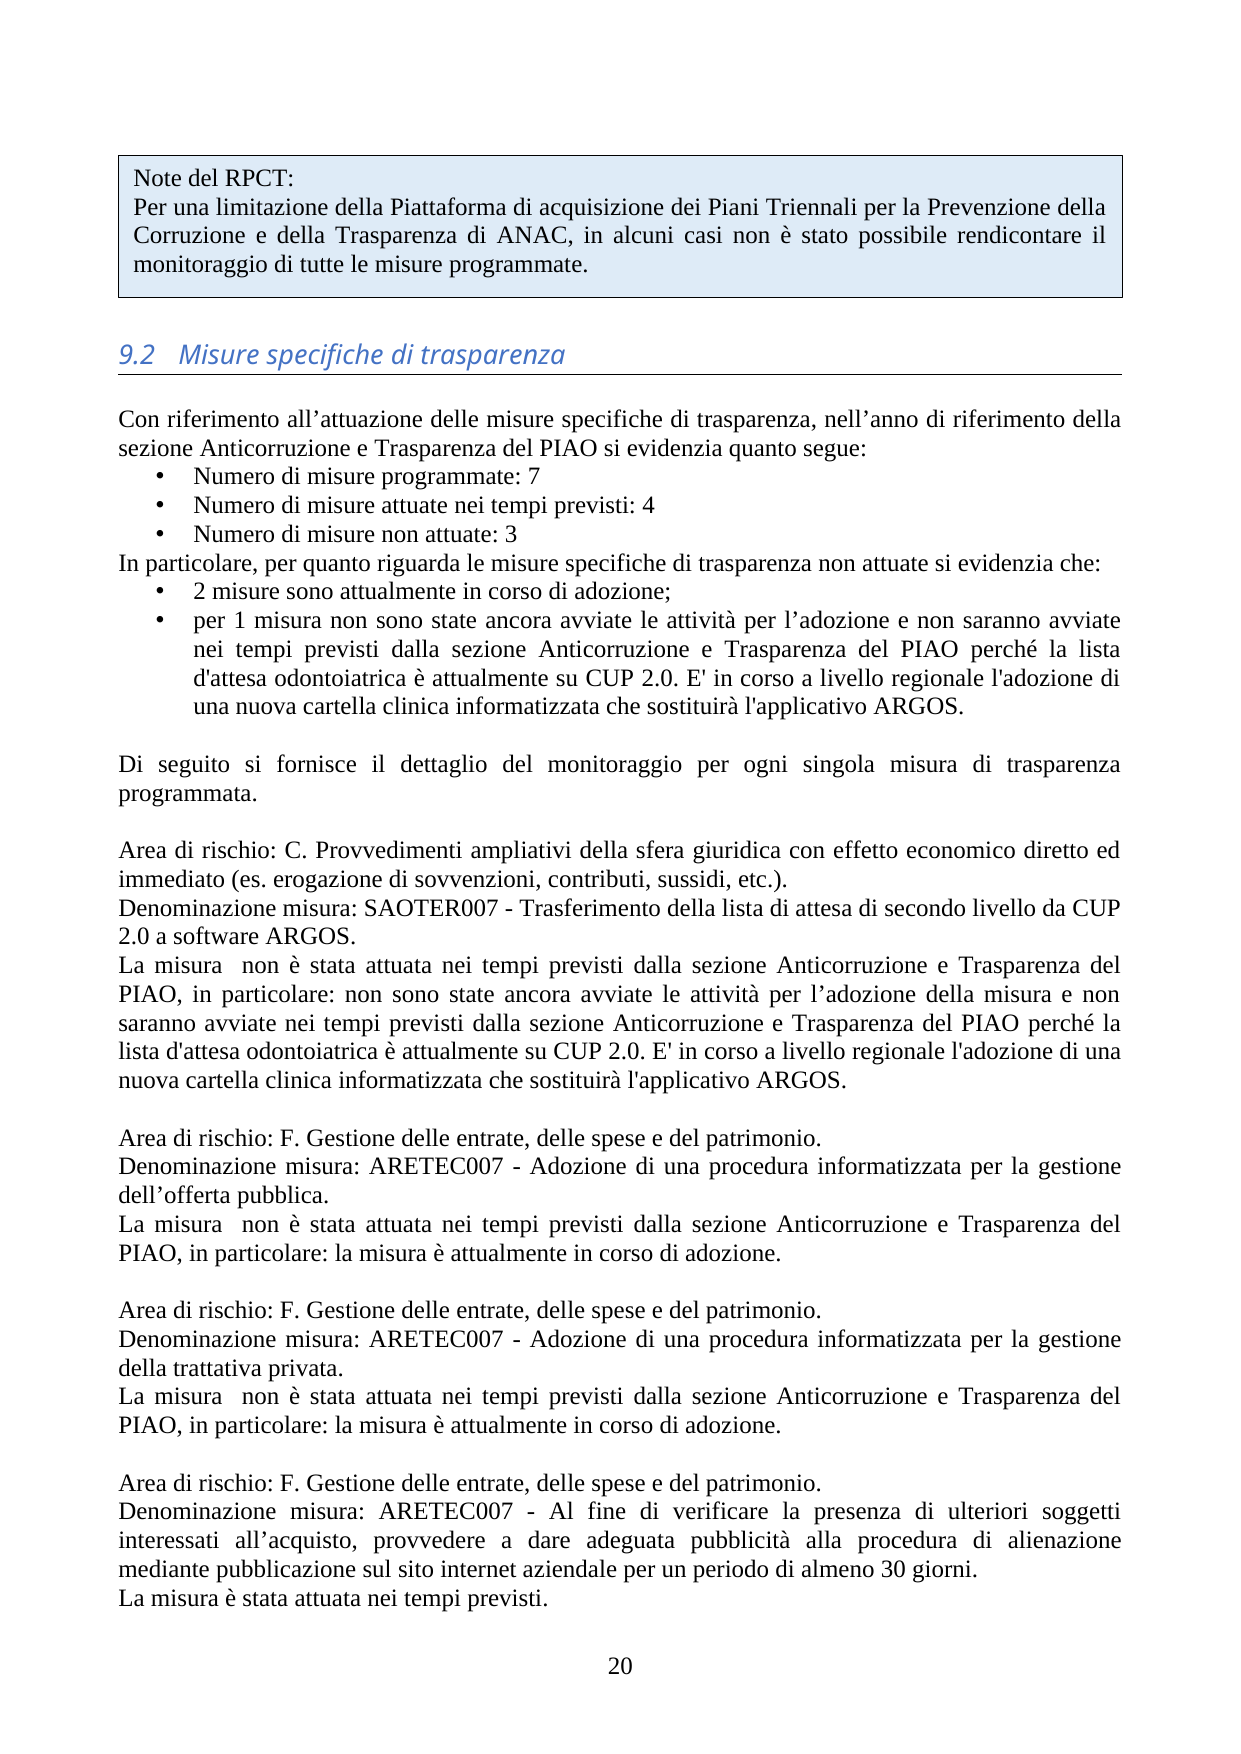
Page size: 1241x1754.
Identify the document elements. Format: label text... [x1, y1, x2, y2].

text Area di rischio: F. Gestione delle entrate, delle spese e del patrimonio. [118, 1266, 1122, 1324]
text Denominazione misura: ARETEC007 - Adozione di una procedura informatizzata per la gestione dell’offerta pubblica. [118, 1151, 1122, 1209]
text In particolare, per quanto riguarda le misure specifiche di trasparenza non attuate si evidenzia che: [118, 548, 1122, 576]
text Note del RPCT: [133, 163, 1107, 192]
text Area di rischio: F. Gestione delle entrate, delle spese e del patrimonio. [118, 1094, 1122, 1151]
list Numero di misure attuate nei tempi previsti: 4 [156, 490, 1122, 519]
text La misura non è stata attuata nei tempi previsti dalla sezione Anticorruzione e Trasparenza del PIAO, in particolare: non sono state ancora avviate le attività per l’adozione della misura e non saranno avviate nei tempi previsti dalla sezione Anticorruzione e Trasparenza del PIAO perché la lista d'attesa odontoiatrica è attualmente su CUP 2.0. E' in corso a livello regionale l'adozione di una nuova cartella clinica informatizzata che sostituirà l'applicativo ARGOS. [118, 950, 1122, 1094]
subtitle Misure specifiche di trasparenza [118, 335, 1122, 374]
text Area di rischio: F. Gestione delle entrate, delle spese e del patrimonio. [118, 1439, 1122, 1496]
text Denominazione misura: ARETEC007 - Adozione di una procedura informatizzata per la gestione della trattativa privata. [118, 1324, 1122, 1381]
text Denominazione misura: ARETEC007 - Al fine di verificare la presenza di ulteriori soggetti interessati all’acquisto, provvedere a dare adeguata pubblicità alla procedura di alienazione mediante pubblicazione sul sito internet aziendale per un periodo di almeno 30 giorni. [118, 1496, 1122, 1583]
text Con riferimento all’attuazione delle misure specifiche di trasparenza, nell’anno di riferimento della sezione Anticorruzione e Trasparenza del PIAO si evidenzia quanto segue: [118, 404, 1122, 461]
list per 1 misura non sono state ancora avviate le attività per l’adozione e non saranno avviate nei tempi previsti dalla sezione Anticorruzione e Trasparenza del PIAO perché la lista d'attesa odontoiatrica è attualmente su CUP 2.0. E' in corso a livello regionale l'adozione di una nuova cartella clinica informatizzata che sostituirà l'applicativo ARGOS. [156, 605, 1122, 720]
text La misura è stata attuata nei tempi previsti. [118, 1583, 1122, 1611]
text La misura non è stata attuata nei tempi previsti dalla sezione Anticorruzione e Trasparenza del PIAO, in particolare: la misura è attualmente in corso di adozione. [118, 1209, 1122, 1266]
text Di seguito si fornisce il dettaglio del monitoraggio per ogni singola misura di trasparenza programmata. Area di rischio: C. Provvedimenti ampliativi della sfera giuridica con effetto economico diretto ed immediato (es. erogazione di sovvenzioni, contributi, sussidi, etc.). [118, 749, 1122, 893]
text Per una limitazione della Piattaforma di acquisizione dei Piani Triennali per la Prevenzione della Corruzione e della Trasparenza di ANAC, in alcuni casi non è stato possibile rendicontare il monitoraggio di tutte le misure programmate. [133, 192, 1107, 278]
text Denominazione misura: SAOTER007 - Trasferimento della lista di attesa di secondo livello da CUP 2.0 a software ARGOS. [118, 893, 1122, 950]
list Numero di misure non attuate: 3 [156, 519, 1122, 548]
text La misura non è stata attuata nei tempi previsti dalla sezione Anticorruzione e Trasparenza del PIAO, in particolare: la misura è attualmente in corso di adozione. [118, 1381, 1122, 1439]
list 2 misure sono attualmente in corso di adozione; [156, 576, 1122, 605]
list Numero di misure programmate: 7 [156, 461, 1122, 490]
